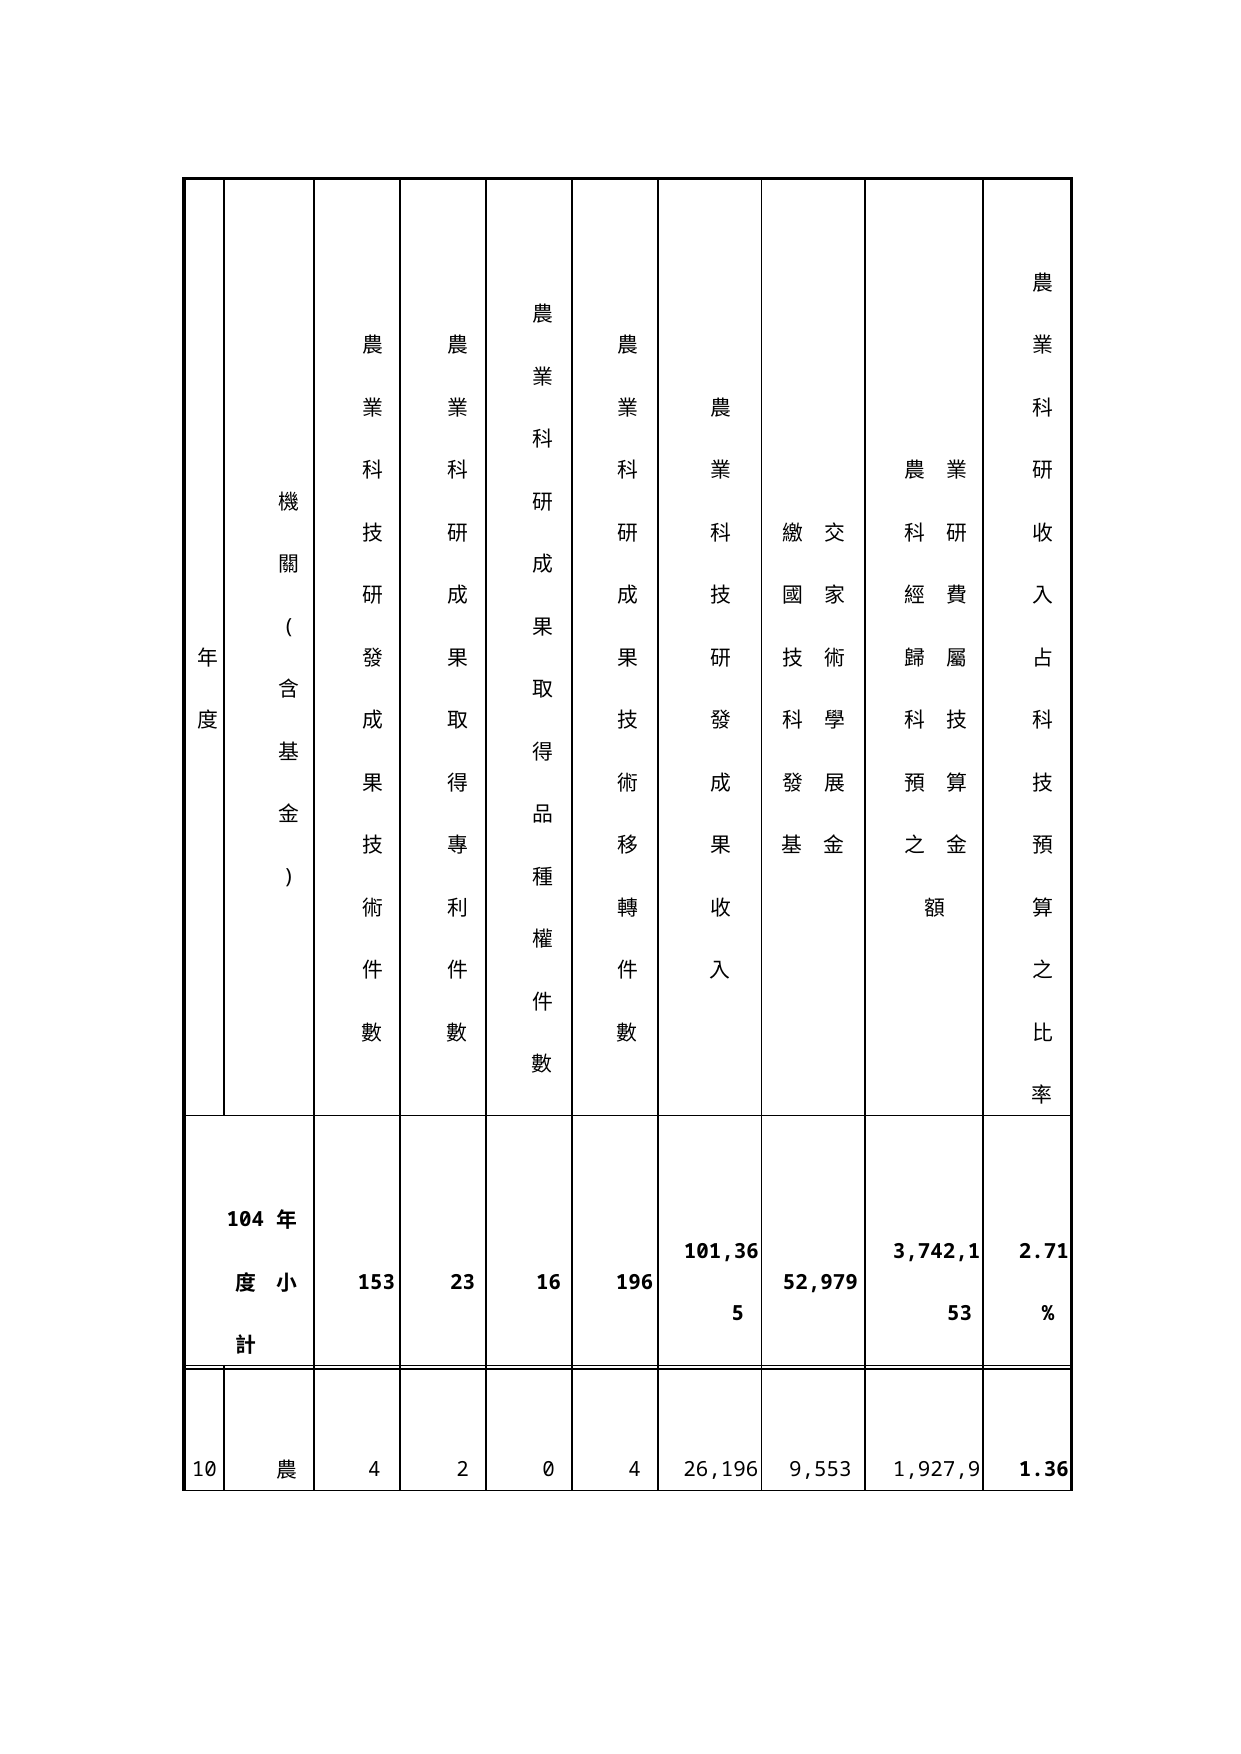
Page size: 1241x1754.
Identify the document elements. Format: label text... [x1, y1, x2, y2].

table_cell 4 [573, 1370, 657, 1490]
table_header 機關(含基金) [225, 180, 313, 1115]
table_cell 196 [573, 1116, 657, 1365]
table_cell 1.36 [984, 1370, 1070, 1490]
table_cell 0 [487, 1370, 571, 1490]
table_cell 16 [487, 1116, 571, 1365]
table_cell 23 [401, 1116, 485, 1365]
table_cell 4 [315, 1370, 399, 1490]
table_cell 10 [186, 1370, 223, 1490]
table_cell 153 [315, 1116, 399, 1365]
table_header 農業科技研發成果收入 [659, 180, 761, 1115]
table_header 農業科技研發成果技術件數 [315, 180, 399, 1115]
table_header 農業科研經費歸屬科技預算之金額 [866, 180, 982, 1115]
table_cell 101,365 [659, 1116, 761, 1365]
table_cell 2.71% [984, 1116, 1070, 1365]
table_header 農業科研成果取得品種權件數 [487, 180, 571, 1115]
table_cell 26,196 [659, 1370, 761, 1490]
table_cell 1,927,9 [866, 1370, 982, 1490]
table_header 農業科研成果技術移轉件數 [573, 180, 657, 1115]
table_cell 52,979 [762, 1116, 864, 1365]
table_header 農業科研成果取得專利件數 [401, 180, 485, 1115]
table_cell 3,742,153 [866, 1116, 982, 1365]
table_cell 9,553 [762, 1370, 864, 1490]
table_header 繳交國家技術科學 發展基金 [762, 180, 864, 1115]
table_cell 104年度小計 [186, 1116, 313, 1365]
table_cell 2 [401, 1370, 485, 1490]
table_header 農業科研收入占科技預算之比率 [984, 180, 1070, 1115]
table_header 年度 [186, 180, 223, 1115]
table_cell 農 [225, 1370, 313, 1490]
